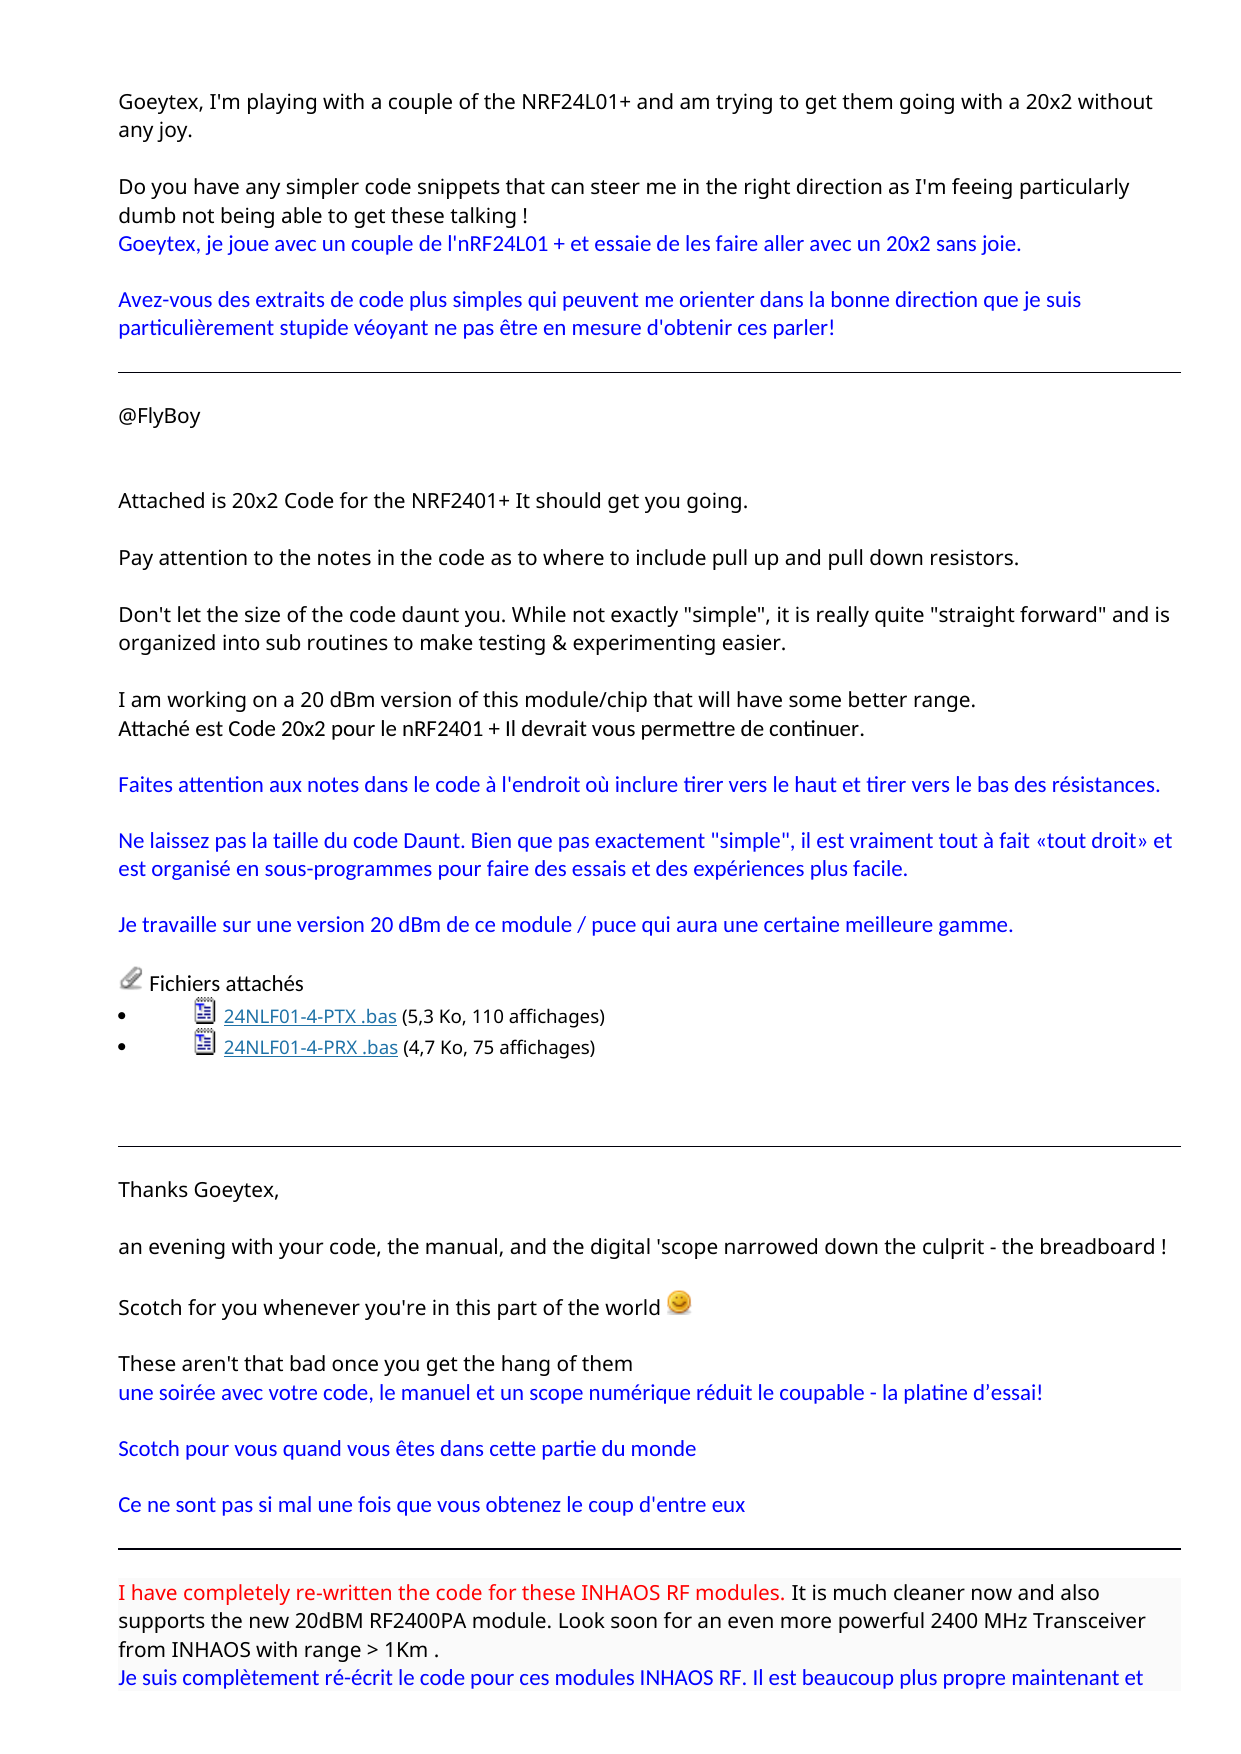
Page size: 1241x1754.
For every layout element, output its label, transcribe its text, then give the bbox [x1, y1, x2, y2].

text Ce ne sont pas si mal une fois que vous obtenez le coup d'entre eux [118, 1490, 1181, 1518]
text Fichiers attachés [118, 966, 1181, 997]
text @FlyBoy Attached is 20x2 Code for the NRF2401+ It should get you going. Pay attention to the notes in the code as to where to include pull up and pull down resistors. Don't let the size of the code daunt you. While not exactly "simple", it is really quite "straight forward" and is organized into sub routines to make testing & experimenting easier. I am working on a 20 dBm version of this module/chip that will have some better range. [118, 401, 1181, 714]
picture [193, 997, 219, 1024]
text une soirée avec votre code, le manuel et un scope numérique réduit le coupable - la platine d’essai! [118, 1378, 1181, 1406]
text Goeytex, I'm playing with a couple of the NRF24L01+ and am trying to get them going with a 20x2 without any joy. Do you have any simpler code snippets that can steer me in the right direction as I'm feeing particularly dumb not being able to get these talking ! [118, 87, 1181, 229]
picture [666, 1289, 693, 1315]
text Goeytex, je joue avec un couple de l'nRF24L01 + et essaie de les faire aller avec un 20x2 sans joie. [118, 229, 1181, 257]
text Ne laissez pas la taille du code Daunt. Bien que pas exactement "simple", il est vraiment tout à fait «tout droit» et est organisé en sous-programmes pour faire des essais et des expériences plus facile. [118, 826, 1181, 882]
text Je travaille sur une version 20 dBm de ce module / puce qui aura une certaine meilleure gamme. [118, 910, 1181, 938]
text I have completely re-written the code for these INHAOS RF modules. It is much cleaner now and also supports the new 20dBM RF2400PA module. Look soon for an even more powerful 2400 MHz Transceiver from INHAOS with range > 1Km . Je suis complètement ré-écrit le code pour ces modules INHAOS RF. Il est beaucoup plus propre maintenant et [118, 1578, 1181, 1691]
text Thanks Goeytex, an evening with your code, the manual, and the digital 'scope narrowed down the culprit - the breadboard ! Scotch for you whenever you're in this part of the world These aren't that bad once you get the hang of them [118, 1176, 1181, 1378]
text Faites attention aux notes dans le code à l'endroit où inclure tirer vers le haut et tirer vers le bas des résistances. [118, 770, 1181, 798]
list 24NLF01-4-PRX .bas (4,7 Ko, 75 affichages) [118, 1029, 1181, 1060]
picture [193, 1028, 219, 1055]
text Attaché est Code 20x2 pour le nRF2401 + Il devrait vous permettre de continuer. [118, 714, 1181, 742]
picture [118, 966, 144, 992]
text Scotch pour vous quand vous êtes dans cette partie du monde [118, 1434, 1181, 1462]
text Avez-vous des extraits de code plus simples qui peuvent me orienter dans la bonne direction que je suis particulièrement stupide véoyant ne pas être en mesure d'obtenir ces parler! [118, 285, 1181, 341]
list 24NLF01-4-PTX .bas (5,3 Ko, 110 affichages) [118, 997, 1181, 1029]
